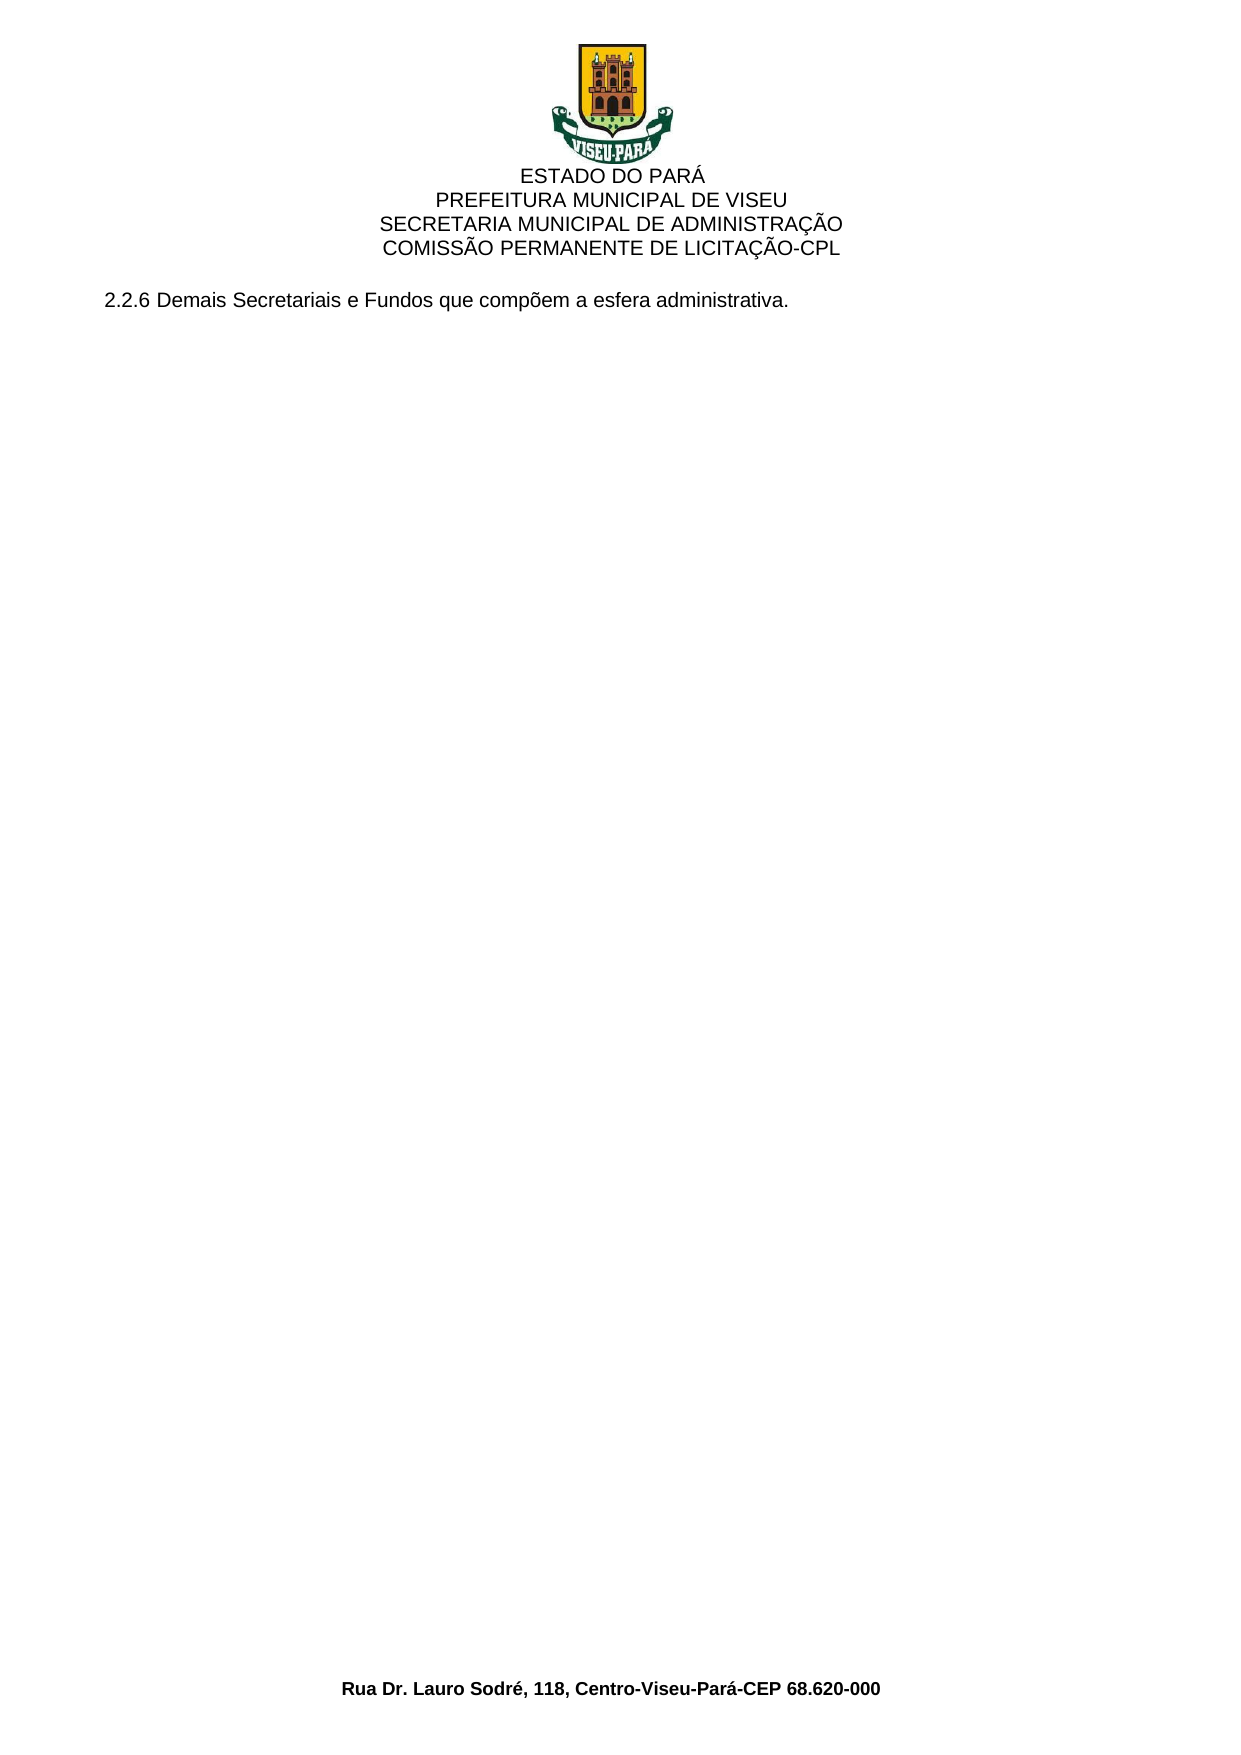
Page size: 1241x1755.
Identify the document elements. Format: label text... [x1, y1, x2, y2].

list Demais Secretariais e Fundos que compõem a esfera administrativa. [104, 288, 1136, 312]
